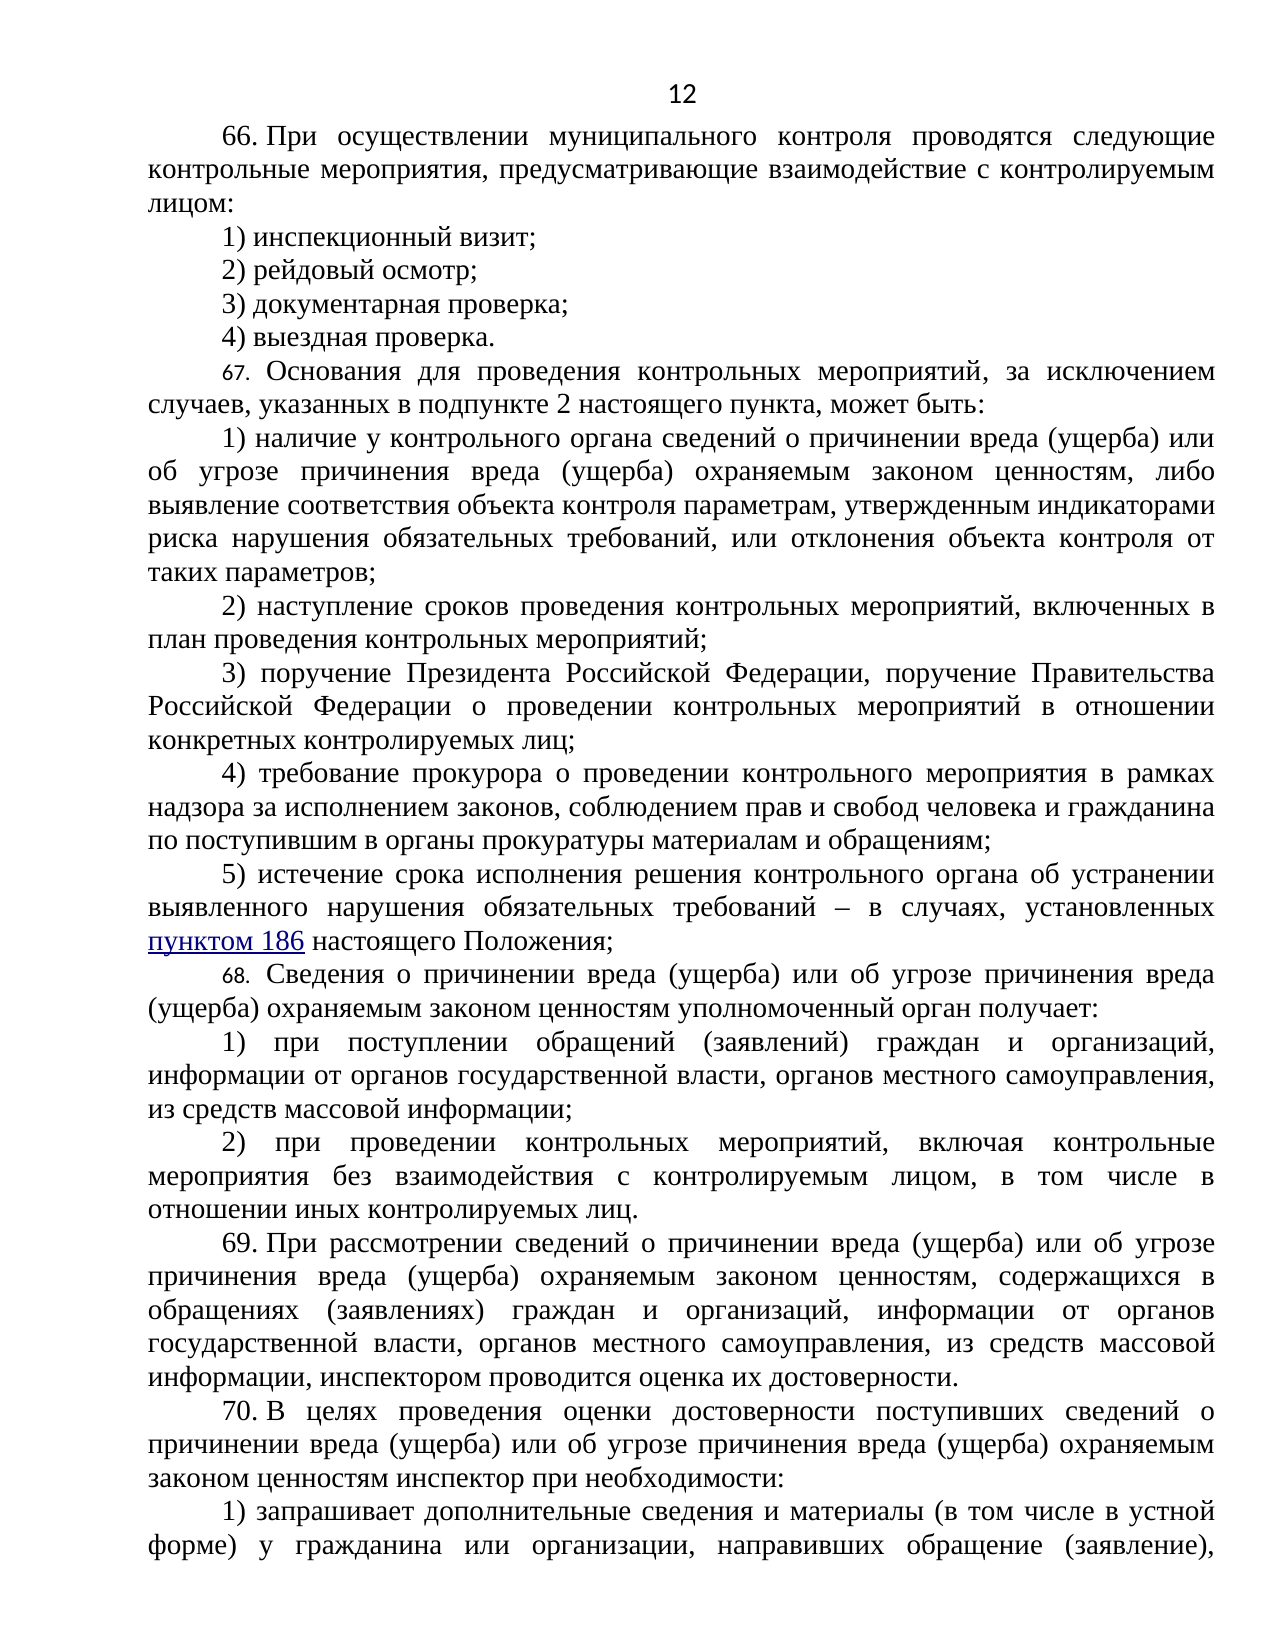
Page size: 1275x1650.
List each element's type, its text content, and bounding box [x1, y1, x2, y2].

text 1) при поступлении обращений (заявлений) граждан и организаций, информации от органов государственной власти, органов местного самоуправления, из средств массовой информации; [148, 1024, 1216, 1124]
text 5) истечение срока исполнения решения контрольного органа об устранении выявленного нарушения обязательных требований – в случаях, установленных пунктом 186 настоящего Положения; [148, 856, 1216, 957]
list При рассмотрении сведений о причинении вреда (ущерба) или об угрозе причинения вреда (ущерба) охраняемым законом ценностям, содержащихся в обращениях (заявлениях) граждан и организаций, информации от органов государственной власти, органов местного самоуправления, из средств массовой информации, инспектором проводится оценка их достоверности. [148, 1225, 1216, 1393]
text 1) инспекционный визит; [148, 219, 1216, 252]
text 4) требование прокурора о проведении контрольного мероприятия в рамках надзора за исполнением законов, соблюдением прав и свобод человека и гражданина по поступившим в органы прокуратуры материалам и обращениям; [148, 755, 1216, 856]
text 2) наступление сроков проведения контрольных мероприятий, включенных в план проведения контрольных мероприятий; [148, 588, 1216, 655]
text 3) документарная проверка; [148, 286, 1216, 319]
text 1) запрашивает дополнительные сведения и материалы (в том числе в устной форме) у гражданина или организации, направивших обращение (заявление), [148, 1493, 1216, 1560]
text 4) выездная проверка. [148, 319, 1216, 353]
text 3) поручение Президента Российской Федерации, поручение Правительства Российской Федерации о проведении контрольных мероприятий в отношении конкретных контролируемых лиц; [148, 655, 1216, 755]
text 2) рейдовый осмотр; [148, 252, 1216, 286]
text 2) при проведении контрольных мероприятий, включая контрольные мероприятия без взаимодействия с контролируемым лицом, в том числе в отношении иных контролируемых лиц. [148, 1124, 1216, 1225]
list При осуществлении муниципального контроля проводятся следующие контрольные мероприятия, предусматривающие взаимодействие с контролируемым лицом: [148, 118, 1216, 219]
text 1) наличие у контрольного органа сведений о причинении вреда (ущерба) или об угрозе причинения вреда (ущерба) охраняемым законом ценностям, либо выявление соответствия объекта контроля параметрам, утвержденным индикаторами риска нарушения обязательных требований, или отклонения объекта контроля от таких параметров; [148, 420, 1216, 588]
list Сведения о причинении вреда (ущерба) или об угрозе причинения вреда (ущерба) охраняемым законом ценностям уполномоченный орган получает: [148, 957, 1216, 1024]
list Основания для проведения контрольных мероприятий, за исключением случаев, указанных в подпункте 2 настоящего пункта, может быть: [148, 353, 1216, 420]
list В целях проведения оценки достоверности поступивших сведений о причинении вреда (ущерба) или об угрозе причинения вреда (ущерба) охраняемым законом ценностям инспектор при необходимости: [148, 1393, 1216, 1493]
